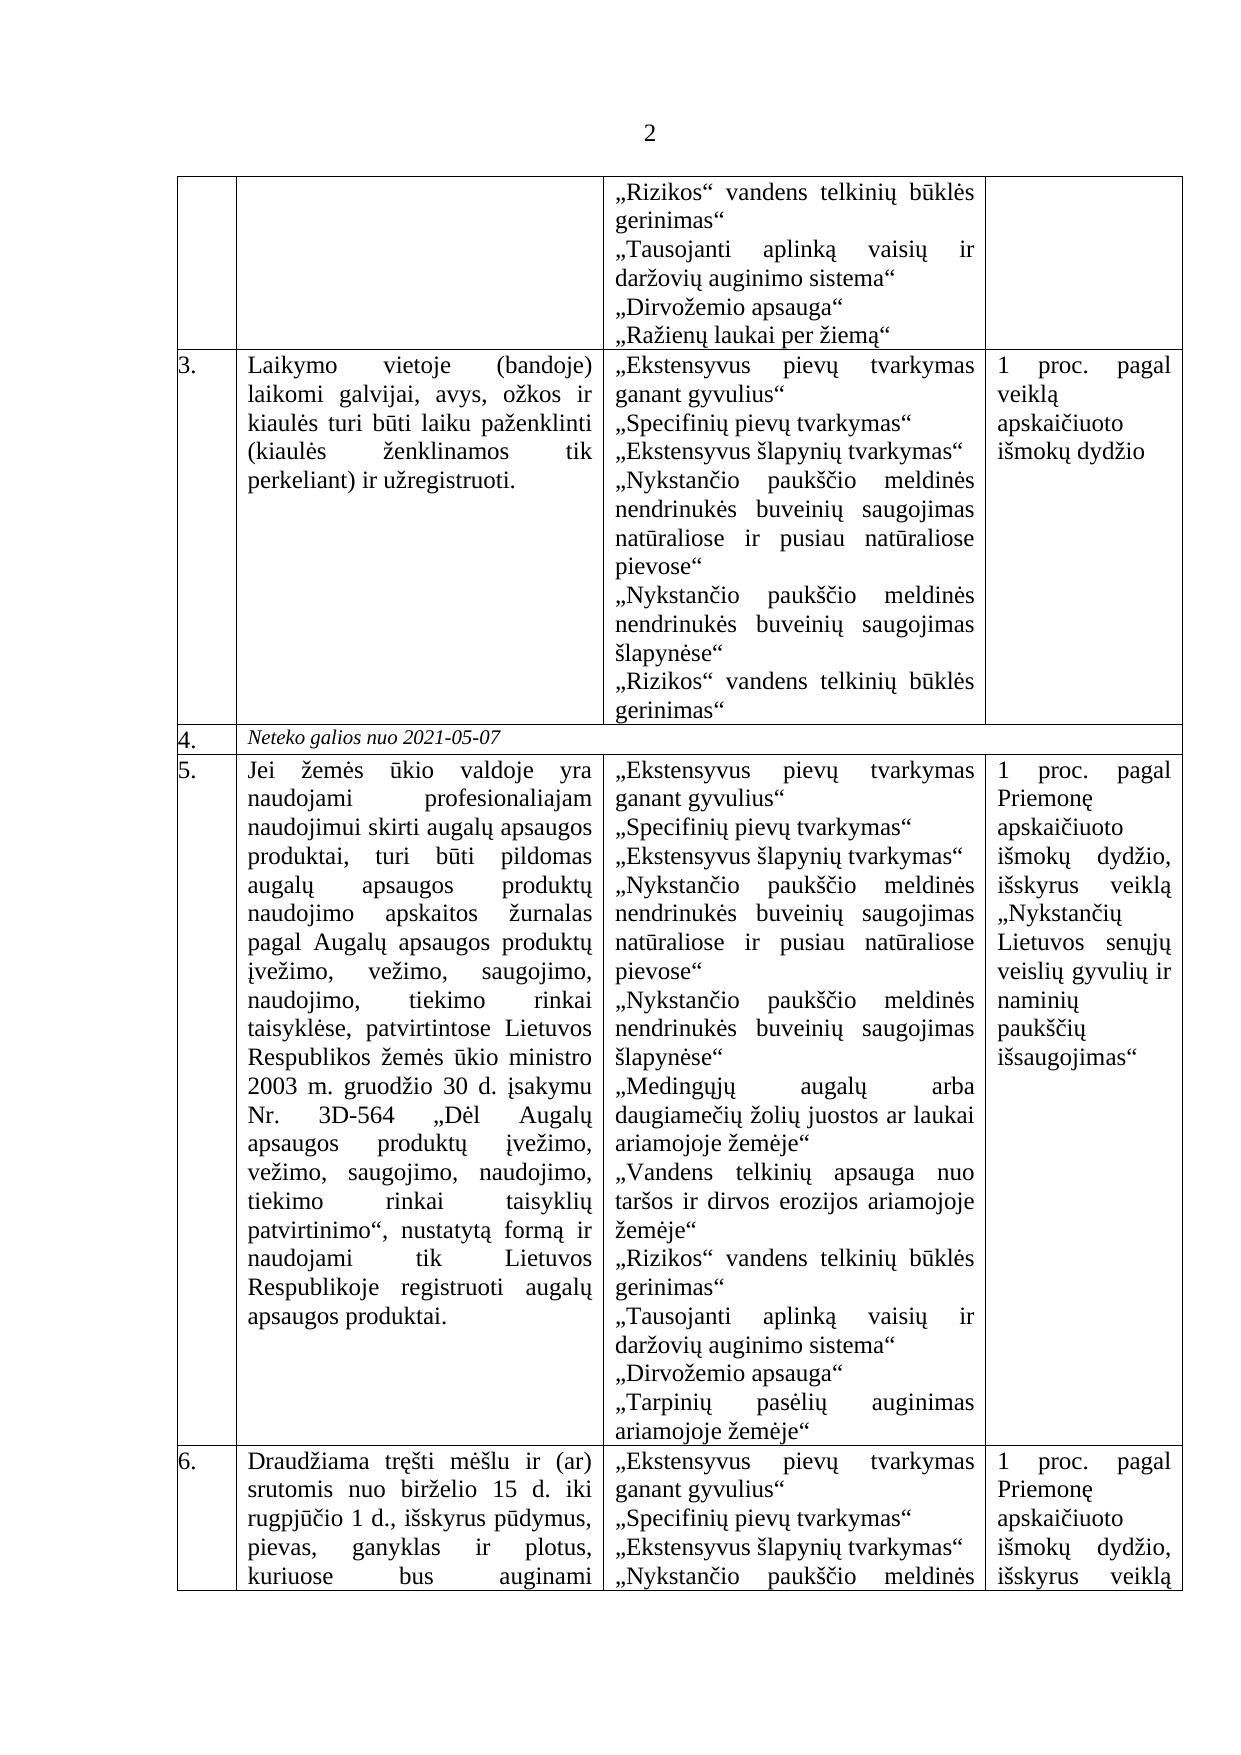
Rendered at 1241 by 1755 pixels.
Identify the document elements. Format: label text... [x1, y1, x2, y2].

table_cell 1 proc. pagal Priemonę apskaičiuoto išmokų dydžio, išskyrus veiklą [986, 1446, 1182, 1589]
table_cell Draudžiama tręšti mėšlu ir (ar) srutomis nuo birželio 15 d. iki rugpjūčio 1 d., išskyrus pūdymus, pievas, ganyklas ir plotus, kuriuose bus auginami [237, 1446, 603, 1589]
table_cell 4. [178, 725, 236, 754]
table_cell Jei žemės ūkio valdoje yra naudojami profesionaliajam naudojimui skirti augalų apsaugos produktai, turi būti pildomas augalų apsaugos produktų naudojimo apskaitos žurnalas pagal Augalų apsaugos produktų įvežimo, vežimo, saugojimo, naudojimo, tiekimo rinkai taisyklėse, patvirtintose Lietuvos Respublikos žemės ūkio ministro 2003 m. gruodžio 30 d. įsakymu Nr. 3D-564 „Dėl Augalų apsaugos produktų įvežimo, vežimo, saugojimo, naudojimo, tiekimo rinkai taisyklių patvirtinimo“, nustatytą formą ir naudojami tik Lietuvos Respublikoje registruoti augalų apsaugos produktai. [237, 755, 603, 1445]
table_cell [986, 177, 1182, 349]
table_cell 5. [178, 755, 236, 1445]
table_cell 1 proc. pagal Priemonę apskaičiuoto išmokų dydžio, išskyrus veiklą „Nykstančių Lietuvos senųjų veislių gyvulių ir naminių paukščių išsaugojimas“ [986, 755, 1182, 1445]
table_cell Laikymo vietoje (bandoje) laikomi galvijai, avys, ožkos ir kiaulės turi būti laiku paženklinti (kiaulės ženklinamos tik perkeliant) ir užregistruoti. [237, 350, 603, 724]
table_cell 1 proc. pagal veiklą apskaičiuoto išmokų dydžio [986, 350, 1182, 724]
table_cell „Ekstensyvus pievų tvarkymas ganant gyvulius“ „Specifinių pievų tvarkymas“ „Ekstensyvus šlapynių tvarkymas“ „Nykstančio paukščio meldinės nendrinukės buveinių saugojimas natūraliose ir pusiau natūraliose pievose“ „Nykstančio paukščio meldinės nendrinukės buveinių saugojimas šlapynėse“ „Medingųjų augalų arba daugiamečių žolių juostos ar laukai ariamojoje žemėje“ „Vandens telkinių apsauga nuo taršos ir dirvos erozijos ariamojoje žemėje“ „Rizikos“ vandens telkinių būklės gerinimas“ „Tausojanti aplinką vaisių ir daržovių auginimo sistema“ „Dirvožemio apsauga“ „Tarpinių pasėlių auginimas ariamojoje žemėje“ [604, 755, 985, 1445]
table_cell [237, 177, 603, 349]
table_cell „Rizikos“ vandens telkinių būklės gerinimas“ „Tausojanti aplinką vaisių ir daržovių auginimo sistema“ „Dirvožemio apsauga“ „Ražienų laukai per žiemą“ [604, 177, 985, 349]
table_cell „Ekstensyvus pievų tvarkymas ganant gyvulius“ „Specifinių pievų tvarkymas“ „Ekstensyvus šlapynių tvarkymas“ „Nykstančio paukščio meldinės nendrinukės buveinių saugojimas natūraliose ir pusiau natūraliose pievose“ „Nykstančio paukščio meldinės nendrinukės buveinių saugojimas šlapynėse“ „Rizikos“ vandens telkinių būklės gerinimas“ [604, 350, 985, 724]
table_cell 3. [178, 350, 236, 724]
table_cell „Ekstensyvus pievų tvarkymas ganant gyvulius“ „Specifinių pievų tvarkymas“ „Ekstensyvus šlapynių tvarkymas“ „Nykstančio paukščio meldinės [604, 1446, 985, 1589]
table_cell Neteko galios nuo 2021-05-07 [237, 725, 1182, 754]
table_cell [178, 177, 236, 349]
table_cell 6. [178, 1446, 236, 1589]
